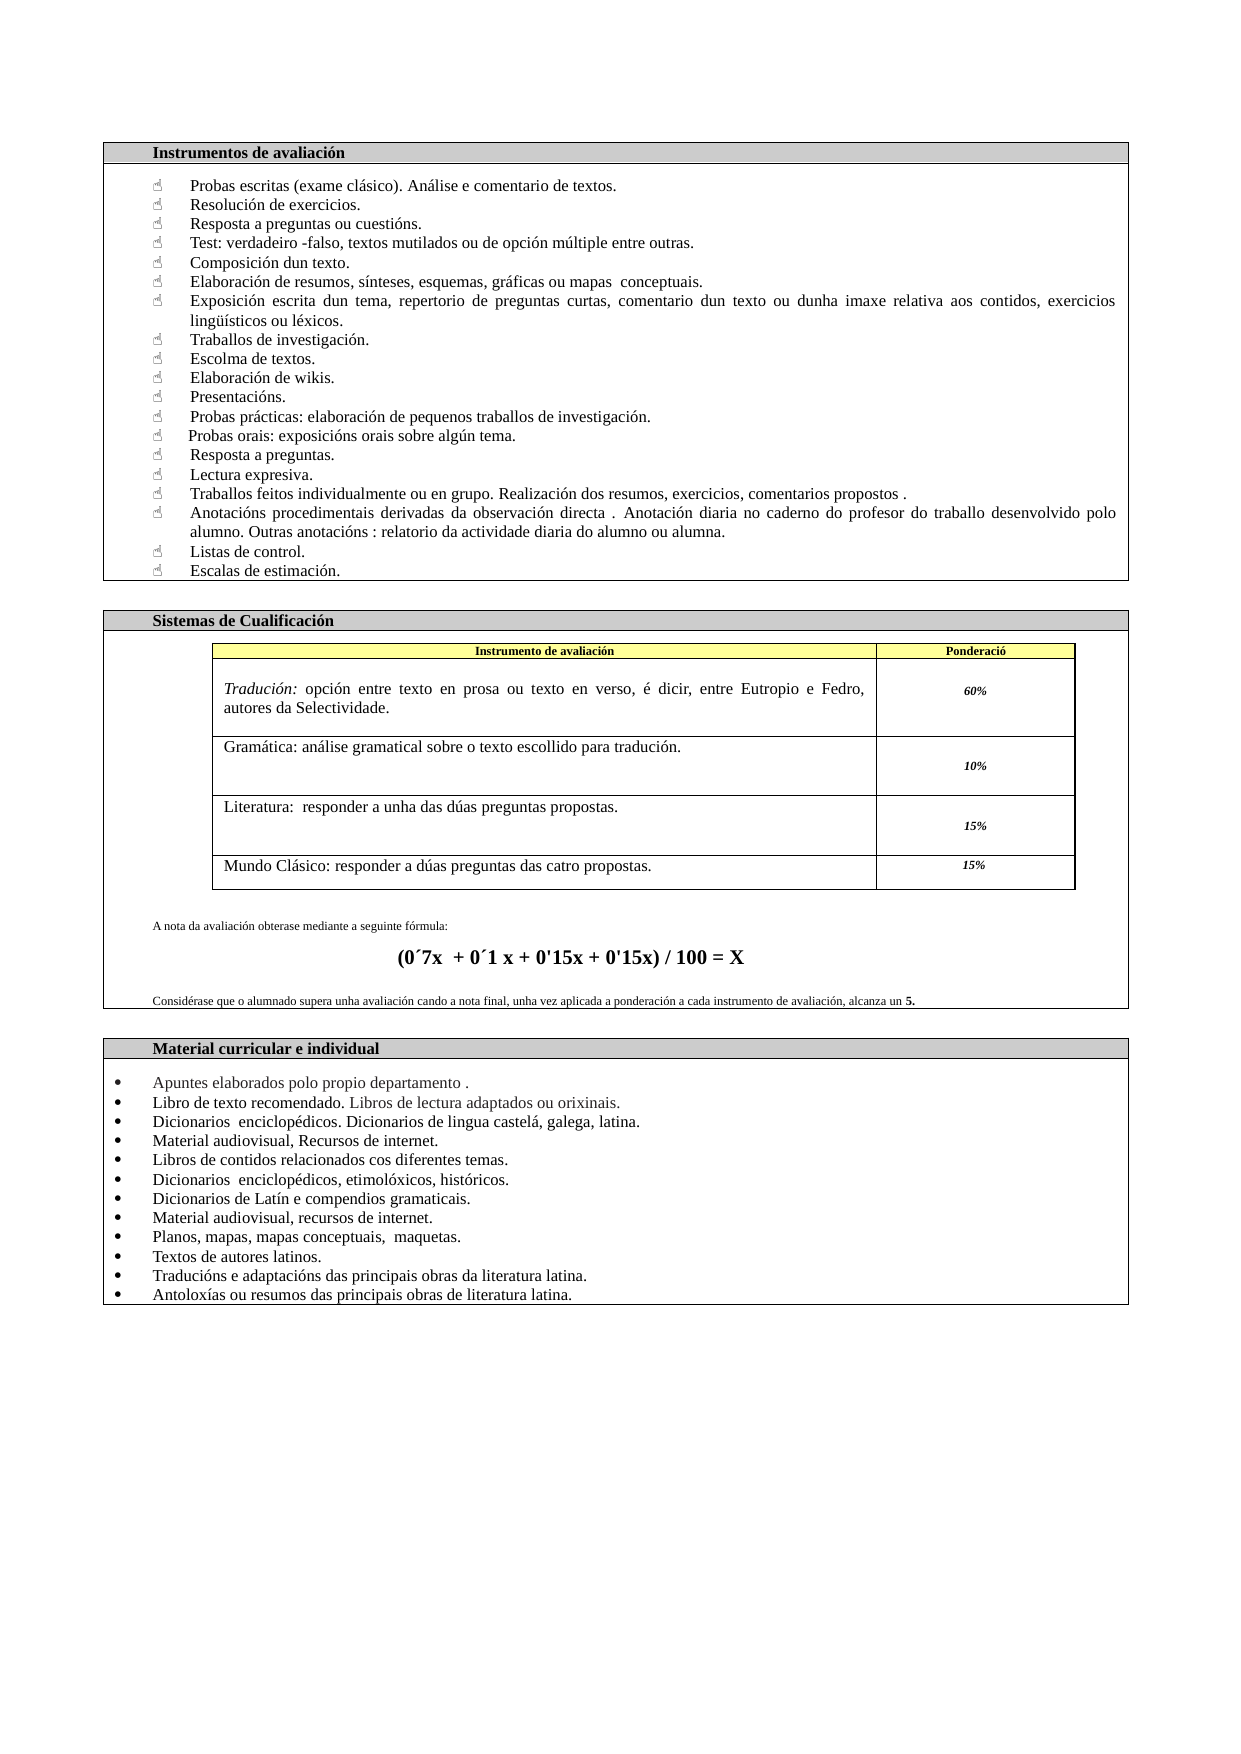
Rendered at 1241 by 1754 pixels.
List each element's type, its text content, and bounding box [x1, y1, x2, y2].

table_cell Literatura: responder a unha das dúas preguntas propostas. [213, 796, 876, 855]
table_header Material curricular e individual [104, 1039, 1128, 1058]
table_cell Apuntes elaborados polo propio departamento . Libro de texto recomendado. Libros de lectura adaptados ou orixinais. Dicionarios enciclopédicos. Dicionarios de lingua castelá, galega, latina. Material audiovisual, Recursos de internet. Libros de contidos relacionados cos diferentes temas. Dicionarios enciclopédicos, etimolóxicos, históricos. Dicionarios de Latín e compendios gramaticais. Material audiovisual, recursos de internet. Planos, mapas, mapas conceptuais, maquetas. Textos de autores latinos. Traducións e adaptacións das principais obras da literatura latina. Antoloxías ou resumos das principais obras de literatura latina. [104, 1059, 1128, 1304]
table_header Sistemas de Cualificación [104, 611, 1128, 630]
table_cell Mundo Clásico: responder a dúas preguntas das catro propostas. [213, 856, 876, 889]
table_cell 15% [877, 796, 1074, 855]
table_cell A nota da avaliación obterase mediante a seguinte fórmula: (0´7x + 0´1 x + 0'15x + 0'15x) / 100 = X Considérase que o alumnado supera unha avaliación cando a nota final, unha vez aplicada a ponderación a cada instrumento de avaliación, alcanza un 5. [104, 631, 1128, 1008]
table_header Instrumentos de avaliación [104, 143, 1128, 162]
table_cell 60% [877, 659, 1074, 736]
table_header Ponderació [877, 644, 1074, 658]
table_cell Tradución: opción entre texto en prosa ou texto en verso, é dicir, entre Eutropio e Fedro, autores da Selectividade. [213, 659, 876, 736]
table_cell Gramática: análise gramatical sobre o texto escollido para tradución. [213, 737, 876, 795]
table_cell 10% [877, 737, 1074, 795]
table_cell Probas escritas (exame clásico). Análise e comentario de textos. Resolución de exercicios. Resposta a preguntas ou cuestións. Test: verdadeiro -falso, textos mutilados ou de opción múltiple entre outras. Composición dun texto. Elaboración de resumos, sínteses, esquemas, gráficas ou mapas conceptuais. Exposición escrita dun tema, repertorio de preguntas curtas, comentario dun texto ou dunha imaxe relativa aos contidos, exercicios lingüísticos ou léxicos. Traballos de investigación. Escolma de textos. Elaboración de wikis. Presentacións. Probas prácticas: elaboración de pequenos traballos de investigación. Probas orais: exposicións orais sobre algún tema. Resposta a preguntas. Lectura expresiva. Traballos feitos individualmente ou en grupo. Realización dos resumos, exercicios, comentarios propostos . Anotacións procedimentais derivadas da observación directa . Anotación diaria no caderno do profesor do traballo desenvolvido polo alumno. Outras anotacións : relatorio da actividade diaria do alumno ou alumna. Listas de control. Escalas de estimación. [104, 164, 1128, 580]
table_cell 15% [877, 856, 1074, 889]
table_header Instrumento de avaliación [213, 644, 876, 658]
